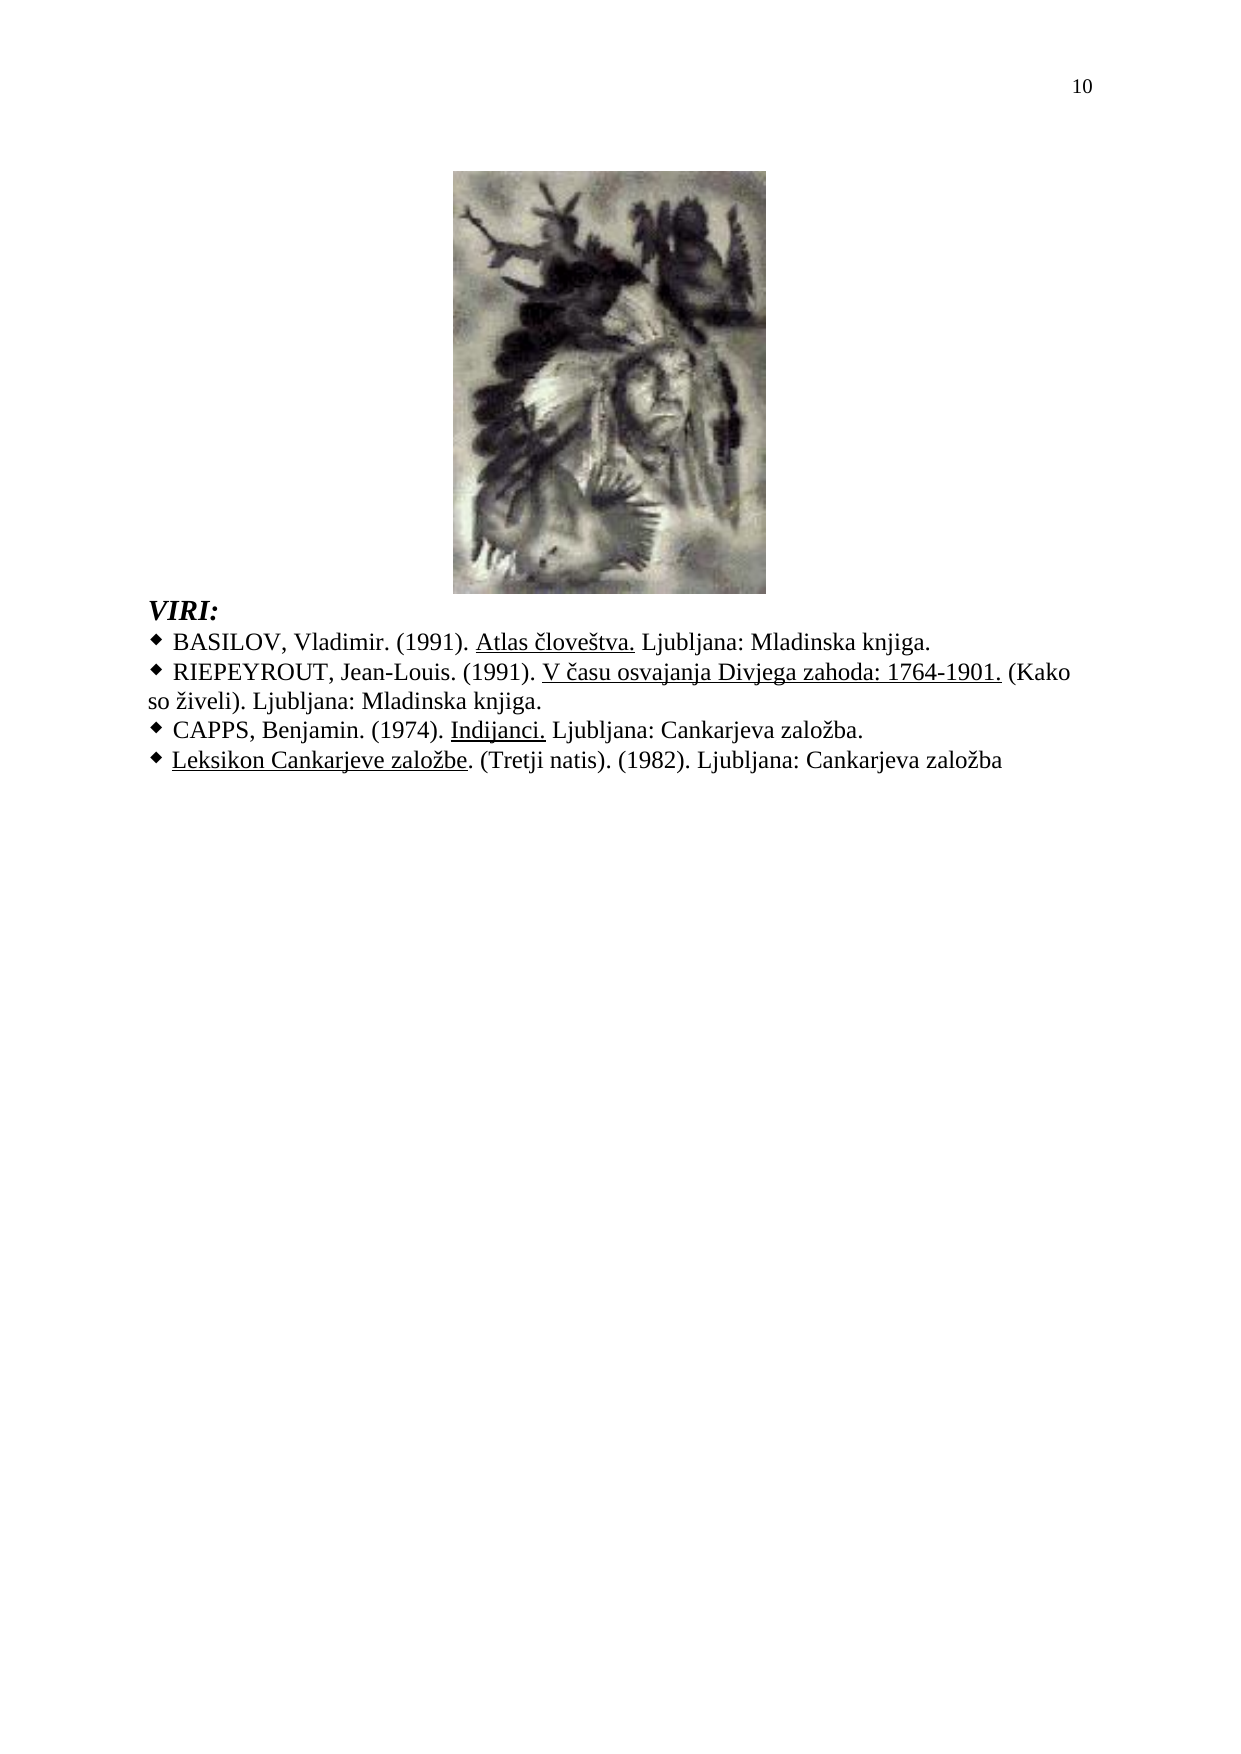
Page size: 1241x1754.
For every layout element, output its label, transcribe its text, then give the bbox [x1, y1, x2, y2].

text  RIEPEYROUT, Jean-Louis. (1991). V času osvajanja Divjega zahoda: 1764-1901. (Kako so živeli). Ljubljana: Mladinska knjiga. [148, 657, 1093, 715]
text VIRI: [148, 148, 1093, 627]
text  CAPPS, Benjamin. (1974). Indijanci. Ljubljana: Cankarjeva založba. [148, 715, 1093, 745]
text  BASILOV, Vladimir. (1991). Atlas človeštva. Ljubljana: Mladinska knjiga. [148, 627, 1093, 657]
text  Leksikon Cankarjeve založbe. (Tretji natis). (1982). Ljubljana: Cankarjeva založba [148, 745, 1093, 774]
picture [453, 171, 766, 594]
